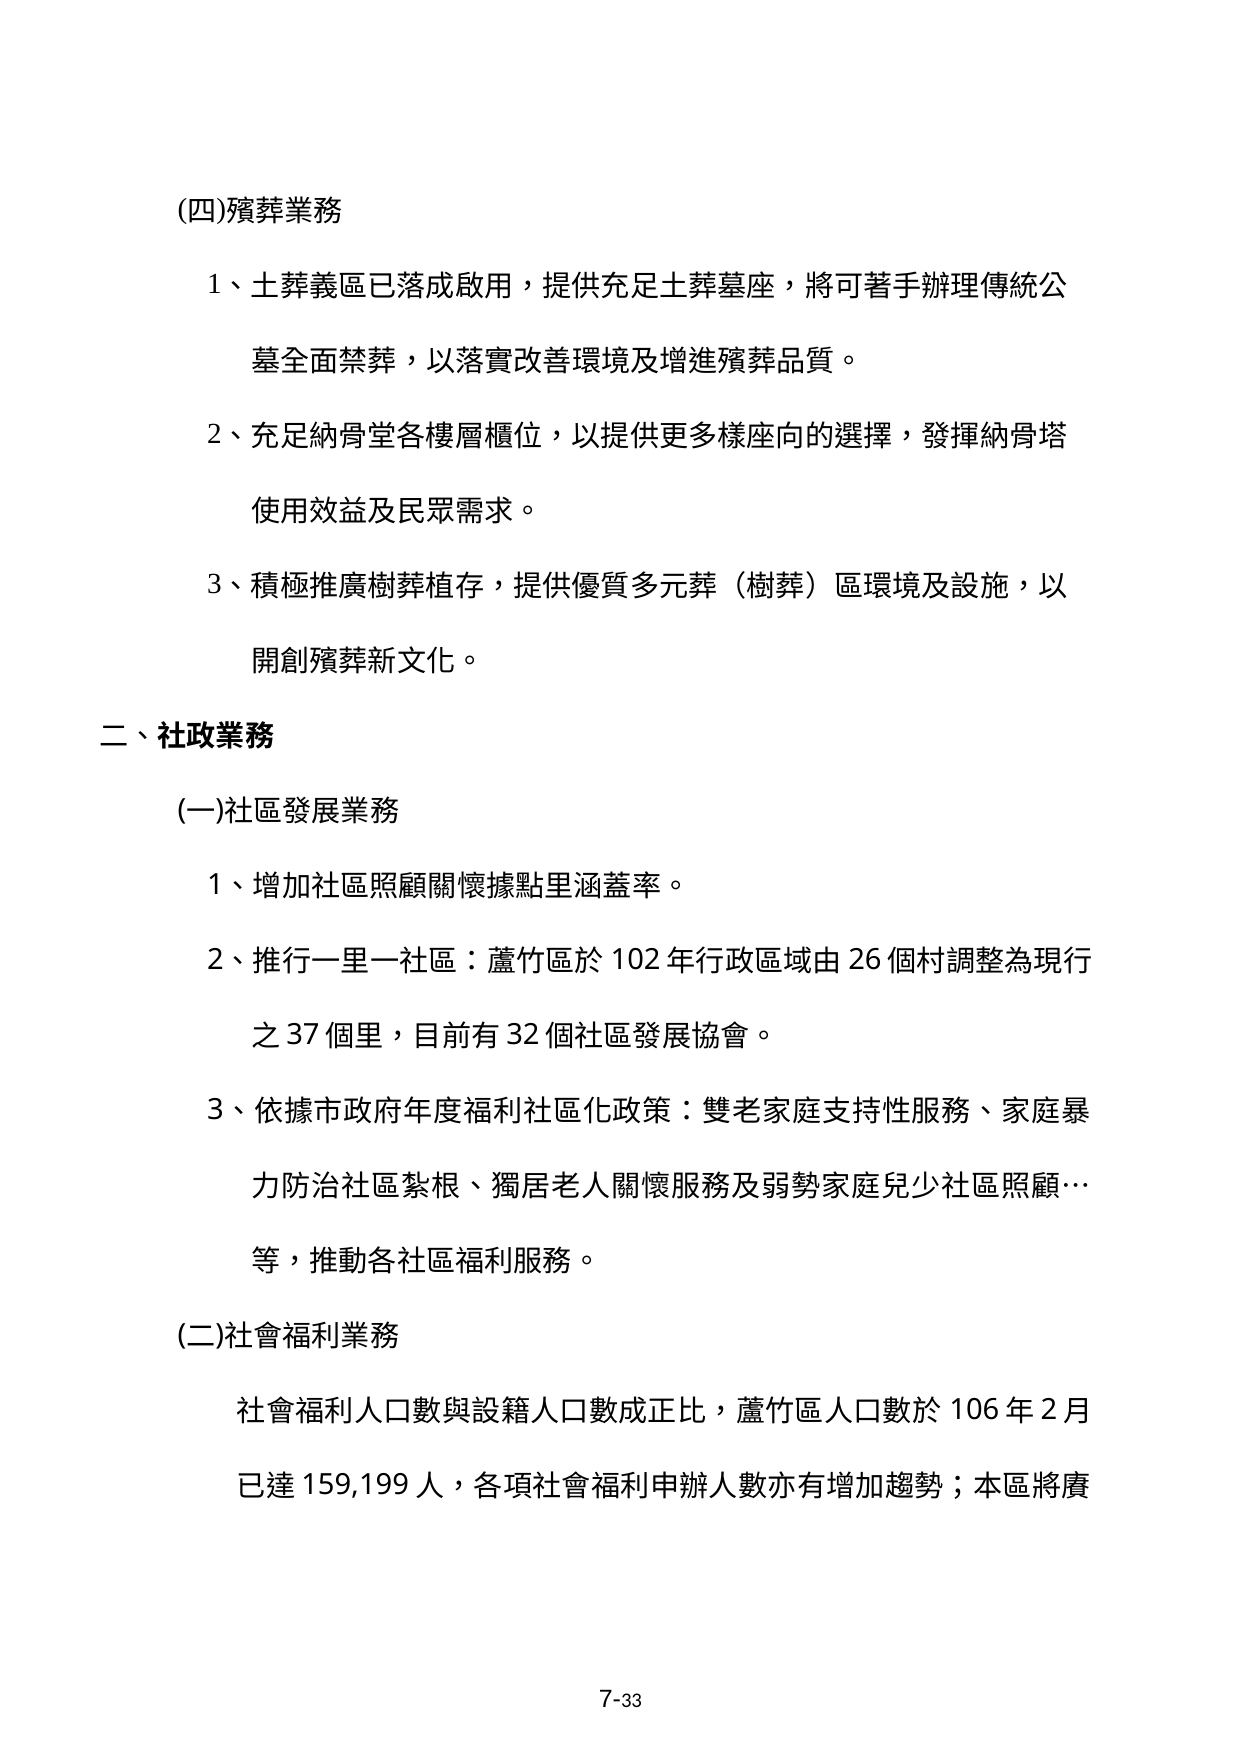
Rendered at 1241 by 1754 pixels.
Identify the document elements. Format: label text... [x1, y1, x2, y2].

text 3、依據市政府年度福利社區化政策：雙老家庭支持性服務、家庭暴力防治社區紮根、獨居老人關懷服務及弱勢家庭兒少社區照顧…等，推動各社區福利服務。 [207, 1064, 1092, 1289]
text (一)社區發展業務 [177, 764, 1092, 839]
text 3、積極推廣樹葬植存，提供優質多元葬（樹葬）區環境及設施，以開創殯葬新文化。 [207, 539, 1092, 689]
text 2、充足納骨堂各樓層櫃位，以提供更多樣座向的選擇，發揮納骨塔使用效益及民眾需求。 [207, 389, 1092, 539]
text 1、增加社區照顧關懷據點里涵蓋率。 [207, 839, 1092, 914]
text 1、土葬義區已落成啟用，提供充足土葬墓座，將可著手辦理傳統公墓全面禁葬，以落實改善環境及增進殯葬品質。 [207, 239, 1092, 389]
subtitle 二、社政業務 [99, 689, 1092, 764]
text (四)殯葬業務 [177, 164, 1092, 239]
text 社會福利人口數與設籍人口數成正比，蘆竹區人口數於106年2月已達159,199人，各項社會福利申辦人數亦有增加趨勢；本區將賡 [236, 1364, 1092, 1514]
text (二)社會福利業務 [177, 1289, 1092, 1364]
text 2、推行一里一社區：蘆竹區於102年行政區域由26個村調整為現行 之37個里，目前有32個社區發展協會。 [207, 914, 1092, 1064]
